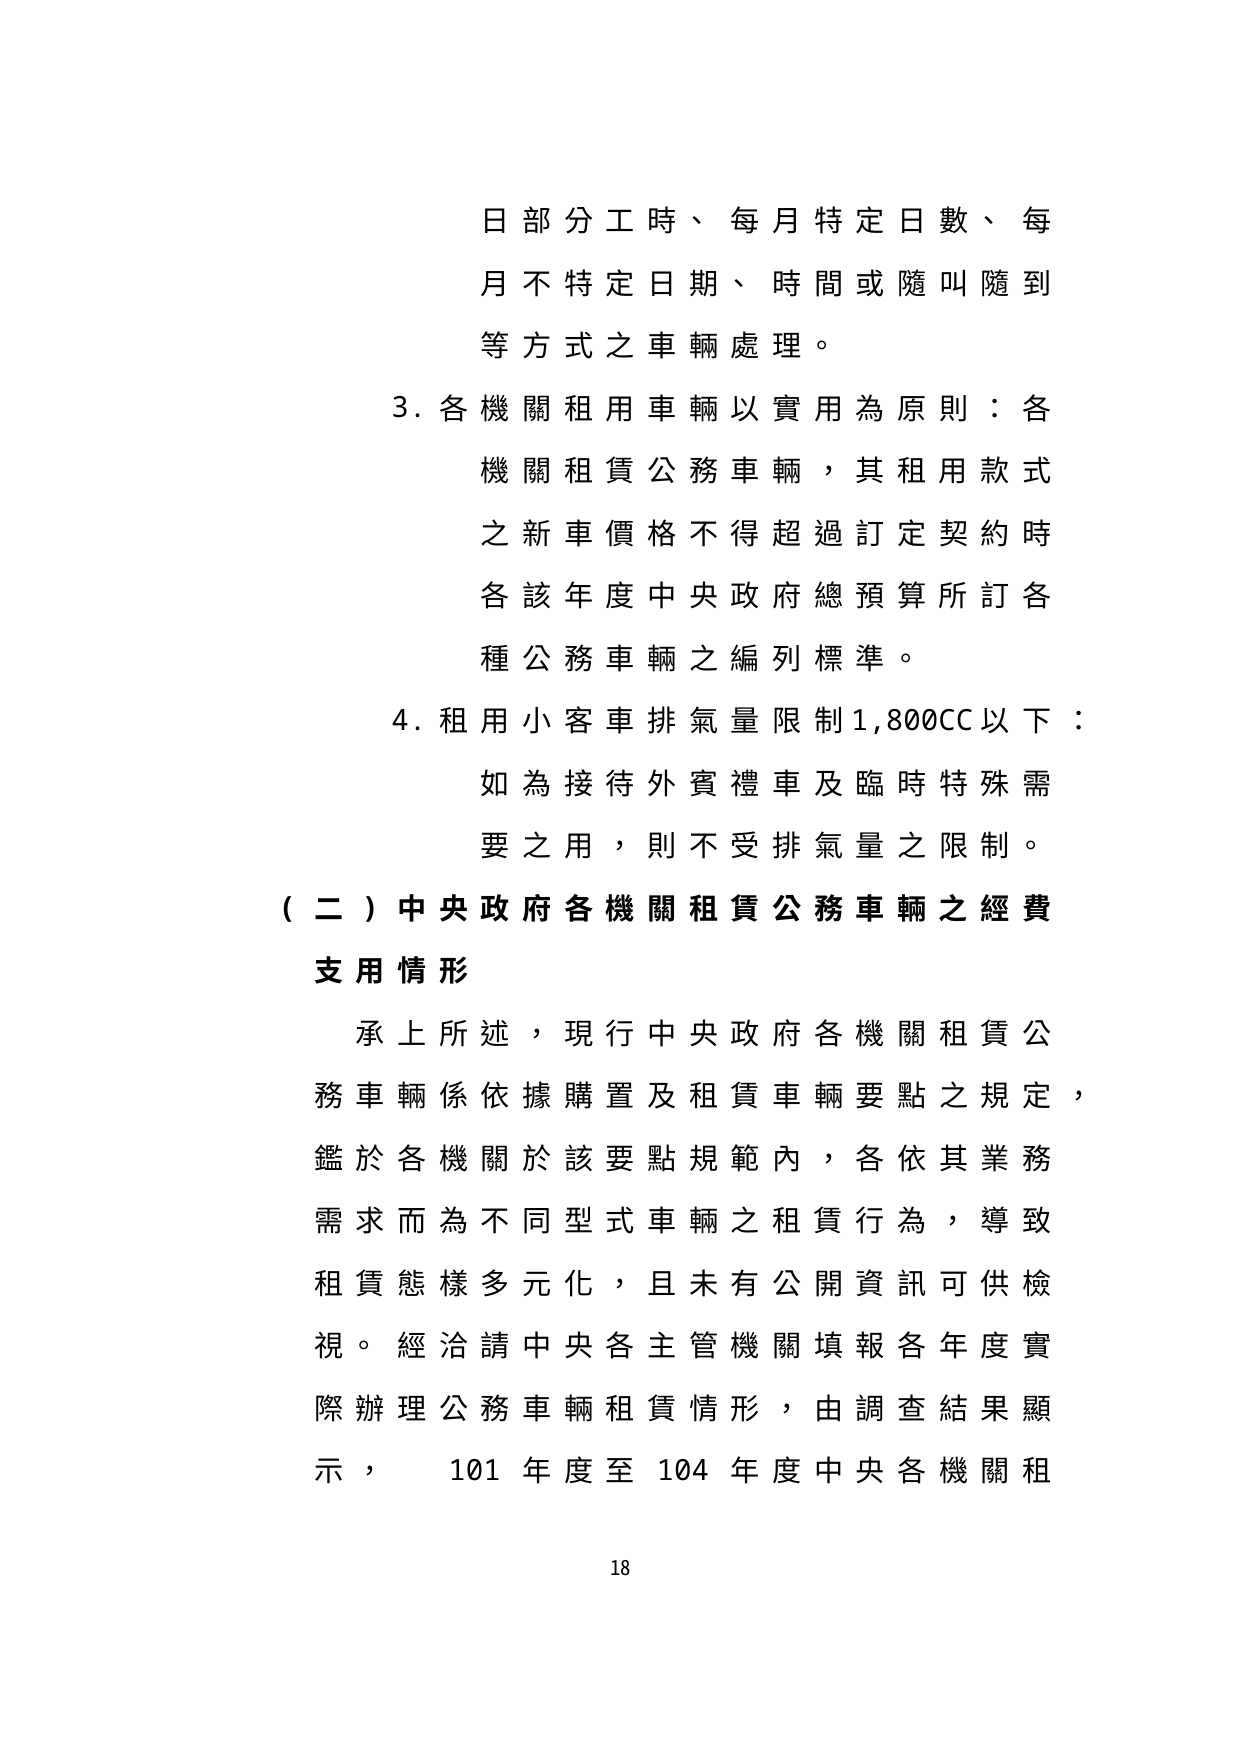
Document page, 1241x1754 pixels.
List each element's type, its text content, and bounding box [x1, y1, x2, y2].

list 各機關租用車輛以實用為原則：各機關租賃公務車輛，其租用款式之新車價格不得超過訂定契約時各該年度中央政府總預算所訂各種公務車輛之編列標準。 [360, 365, 1058, 677]
list 租用小客車排氣量限制1,800CC以下：如為接待外賓禮車及臨時特殊需要之用，則不受排氣量之限制。 [360, 677, 1058, 865]
text (二)中央政府各機關租賃公務車輛之經費支用情形 [242, 865, 1058, 990]
list 日部分工時、每月特定日數、每月不特定日期、時間或隨叫隨到等方式之車輛處理。 [360, 177, 1058, 365]
text 承上所述，現行中央政府各機關租賃公務車輛係依據購置及租賃車輛要點之規定，鑑於各機關於該要點規範內，各依其業務需求而為不同型式車輛之租賃行為，導致租賃態樣多元化，且未有公開資訊可供檢視。經洽請中央各主管機關填報各年度實際辦理公務車輛租賃情形，由調查結果顯示， 101年度至104年度中央各機關租賃公務車輛之租金支出決算數分別為1億7,860萬8千元、1億4,480萬7千元、1億3,452萬元及1億2,966萬4千元，105年度法定預算數則為1億2,750萬1千元，租車費用有逐年減少之趨勢，104年度租金支出較101年度減少4,894萬4千元，減幅27.4％（詳附表2-1-4）。 [271, 990, 1058, 1490]
